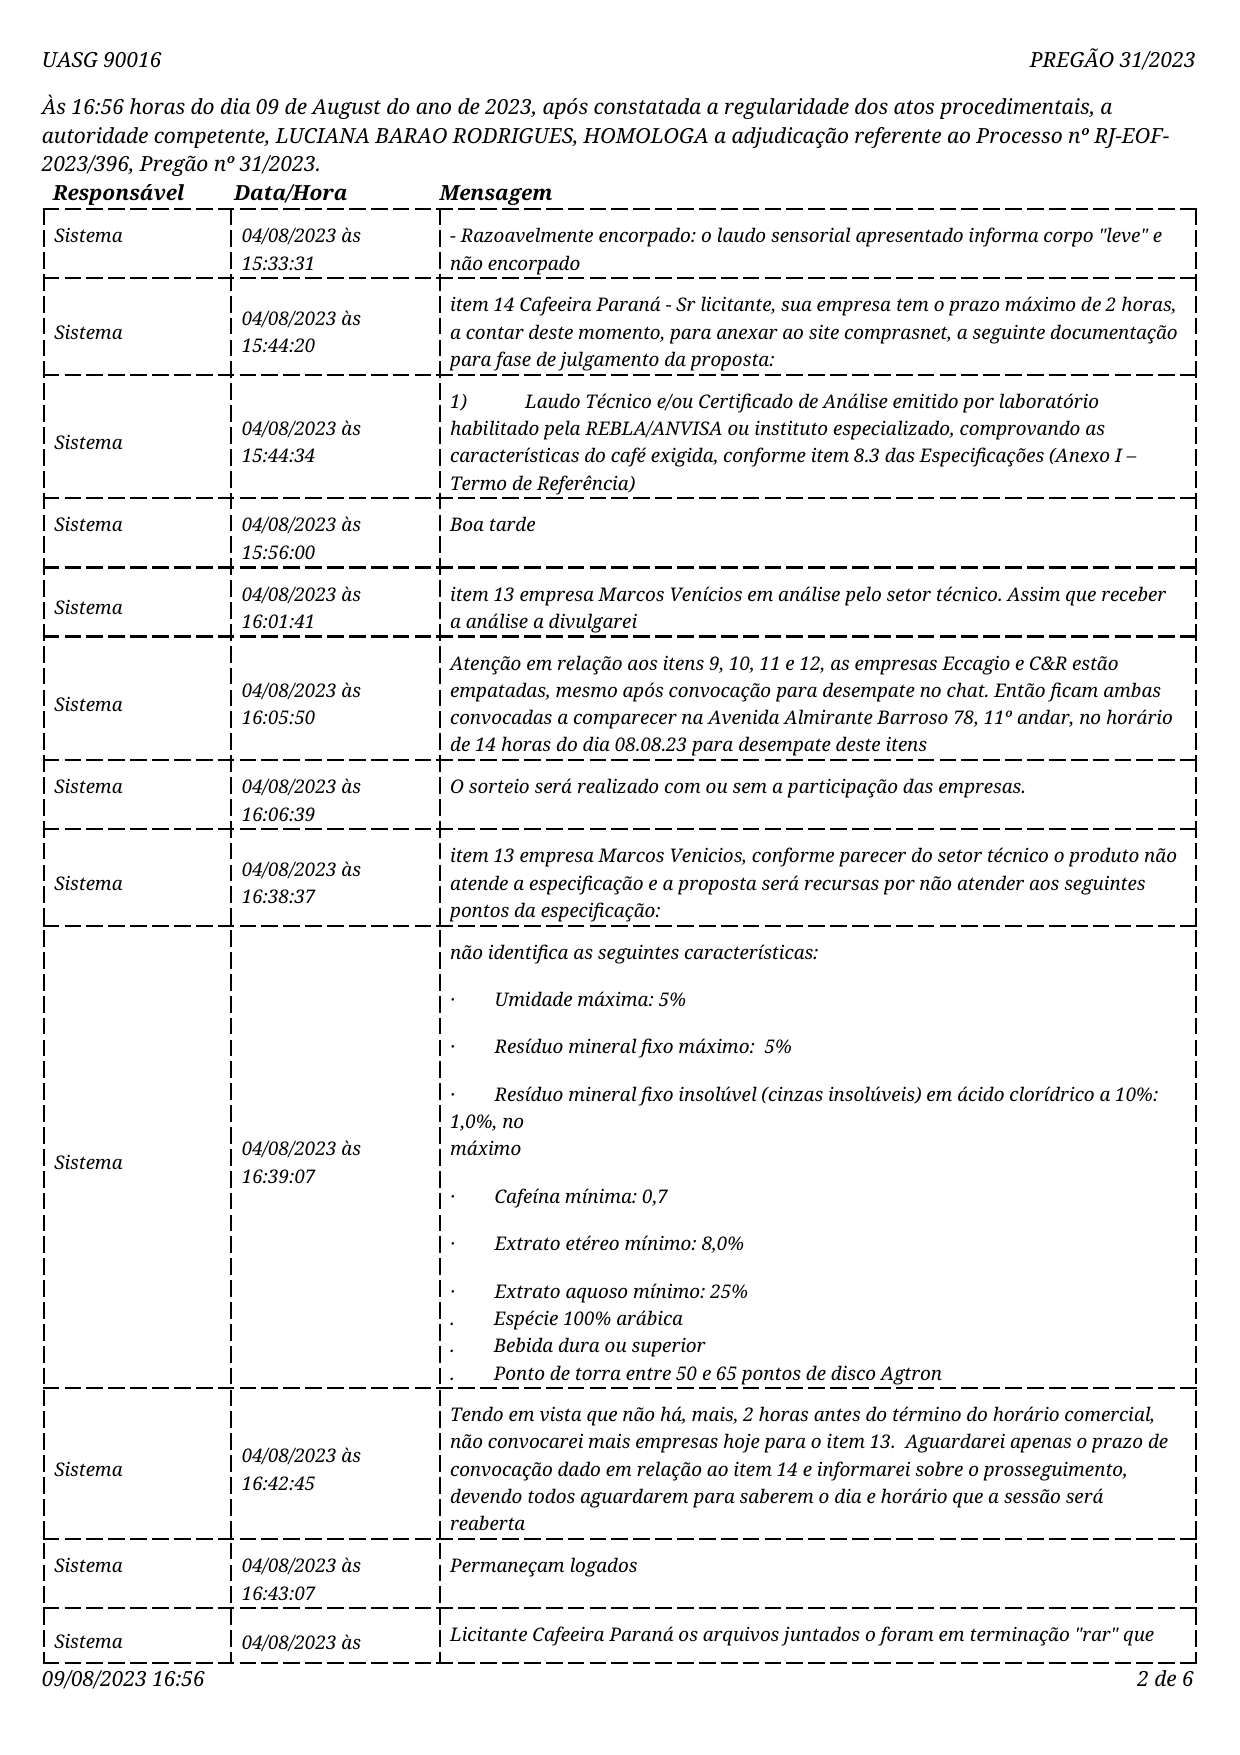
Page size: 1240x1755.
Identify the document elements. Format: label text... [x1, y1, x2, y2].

table_header Sistema [44, 208, 231, 277]
table_cell Atenção em relação aos itens 9, 10, 11 e 12, as empresas Eccagio e C&R estão empatadas, mesmo após convocação para desempate no chat. Então ficam ambas convocadas a comparecer na Avenida Almirante Barroso 78, 11º andar, no horário de 14 horas do dia 08.08.23 para desempate deste itens [440, 635, 1196, 759]
table_cell 04/08/2023 às 15:44:20 [231, 277, 439, 374]
table_header 04/08/2023 às 15:33:31 [231, 208, 439, 277]
table_cell Tendo em vista que não há, mais, 2 horas antes do término do horário comercial, não convocarei mais empresas hoje para o item 13. Aguardarei apenas o prazo de convocação dado em relação ao item 14 e informarei sobre o prosseguimento, devendo todos aguardarem para saberem o dia e horário que a sessão será reaberta [440, 1387, 1196, 1538]
table_cell item 13 empresa Marcos Venícios em análise pelo setor técnico. Assim que receber a análise a divulgarei [440, 566, 1196, 635]
table_cell 1) Laudo Técnico e/ou Certificado de Análise emitido por laboratório habilitado pela REBLA/ANVISA ou instituto especializado, comprovando as características do café exigida, conforme item 8.3 das Especificações (Anexo I – Termo de Referência) [440, 374, 1196, 497]
table_cell 04/08/2023 às 15:56:00 [231, 497, 439, 566]
table_cell 04/08/2023 às 15:44:34 [231, 374, 439, 497]
table_cell O sorteio será realizado com ou sem a participação das empresas. [440, 759, 1196, 828]
table_cell 04/08/2023 às 16:05:50 [231, 635, 439, 759]
table_header - Razoavelmente encorpado: o laudo sensorial apresentado informa corpo "leve" e não encorpado [440, 208, 1196, 277]
table_cell Sistema [44, 635, 231, 759]
table_cell 04/08/2023 às [231, 1607, 439, 1662]
table_cell 04/08/2023 às 16:01:41 [231, 566, 439, 635]
table_cell Sistema [44, 277, 231, 374]
table_cell Sistema [44, 759, 231, 828]
table_cell 04/08/2023 às 16:42:45 [231, 1387, 439, 1538]
table_cell Sistema [44, 925, 231, 1387]
table_cell Sistema [44, 374, 231, 497]
table_cell 04/08/2023 às 16:06:39 [231, 759, 439, 828]
table_cell Sistema [44, 497, 231, 566]
table_cell Sistema [44, 566, 231, 635]
table_cell Boa tarde [440, 497, 1196, 566]
table_cell Sistema [44, 1387, 231, 1538]
table_cell não identifica as seguintes características: · Umidade máxima: 5% · Resíduo mineral fixo máximo: 5% · Resíduo mineral fixo insolúvel (cinzas insolúveis) em ácido clorídrico a 10%: 1,0%, no máximo · Cafeína mínima: 0,7 · Extrato etéreo mínimo: 8,0% · Extrato aquoso mínimo: 25% . Espécie 100% arábica . Bebida dura ou superior . Ponto de torra entre 50 e 65 pontos de disco Agtron [440, 925, 1196, 1387]
table_cell item 14 Cafeeira Paraná - Sr licitante, sua empresa tem o prazo máximo de 2 horas, a contar deste momento, para anexar ao site comprasnet, a seguinte documentação para fase de julgamento da proposta: [440, 277, 1196, 374]
table_cell 04/08/2023 às 16:39:07 [231, 925, 439, 1387]
table_cell Sistema [44, 1607, 231, 1662]
table_cell Sistema [44, 1538, 231, 1607]
text Responsável Data/Hora Mensagem [53, 178, 1089, 206]
table_cell Sistema [44, 828, 231, 924]
table_cell 04/08/2023 às 16:38:37 [231, 828, 439, 924]
table_cell 04/08/2023 às 16:43:07 [231, 1538, 439, 1607]
table_cell Licitante Cafeeira Paraná os arquivos juntados o foram em terminação "rar" que [440, 1607, 1196, 1662]
table_cell Permaneçam logados [440, 1538, 1196, 1607]
table_cell item 13 empresa Marcos Venicios, conforme parecer do setor técnico o produto não atende a especificação e a proposta será recursas por não atender aos seguintes pontos da especificação: [440, 828, 1196, 924]
